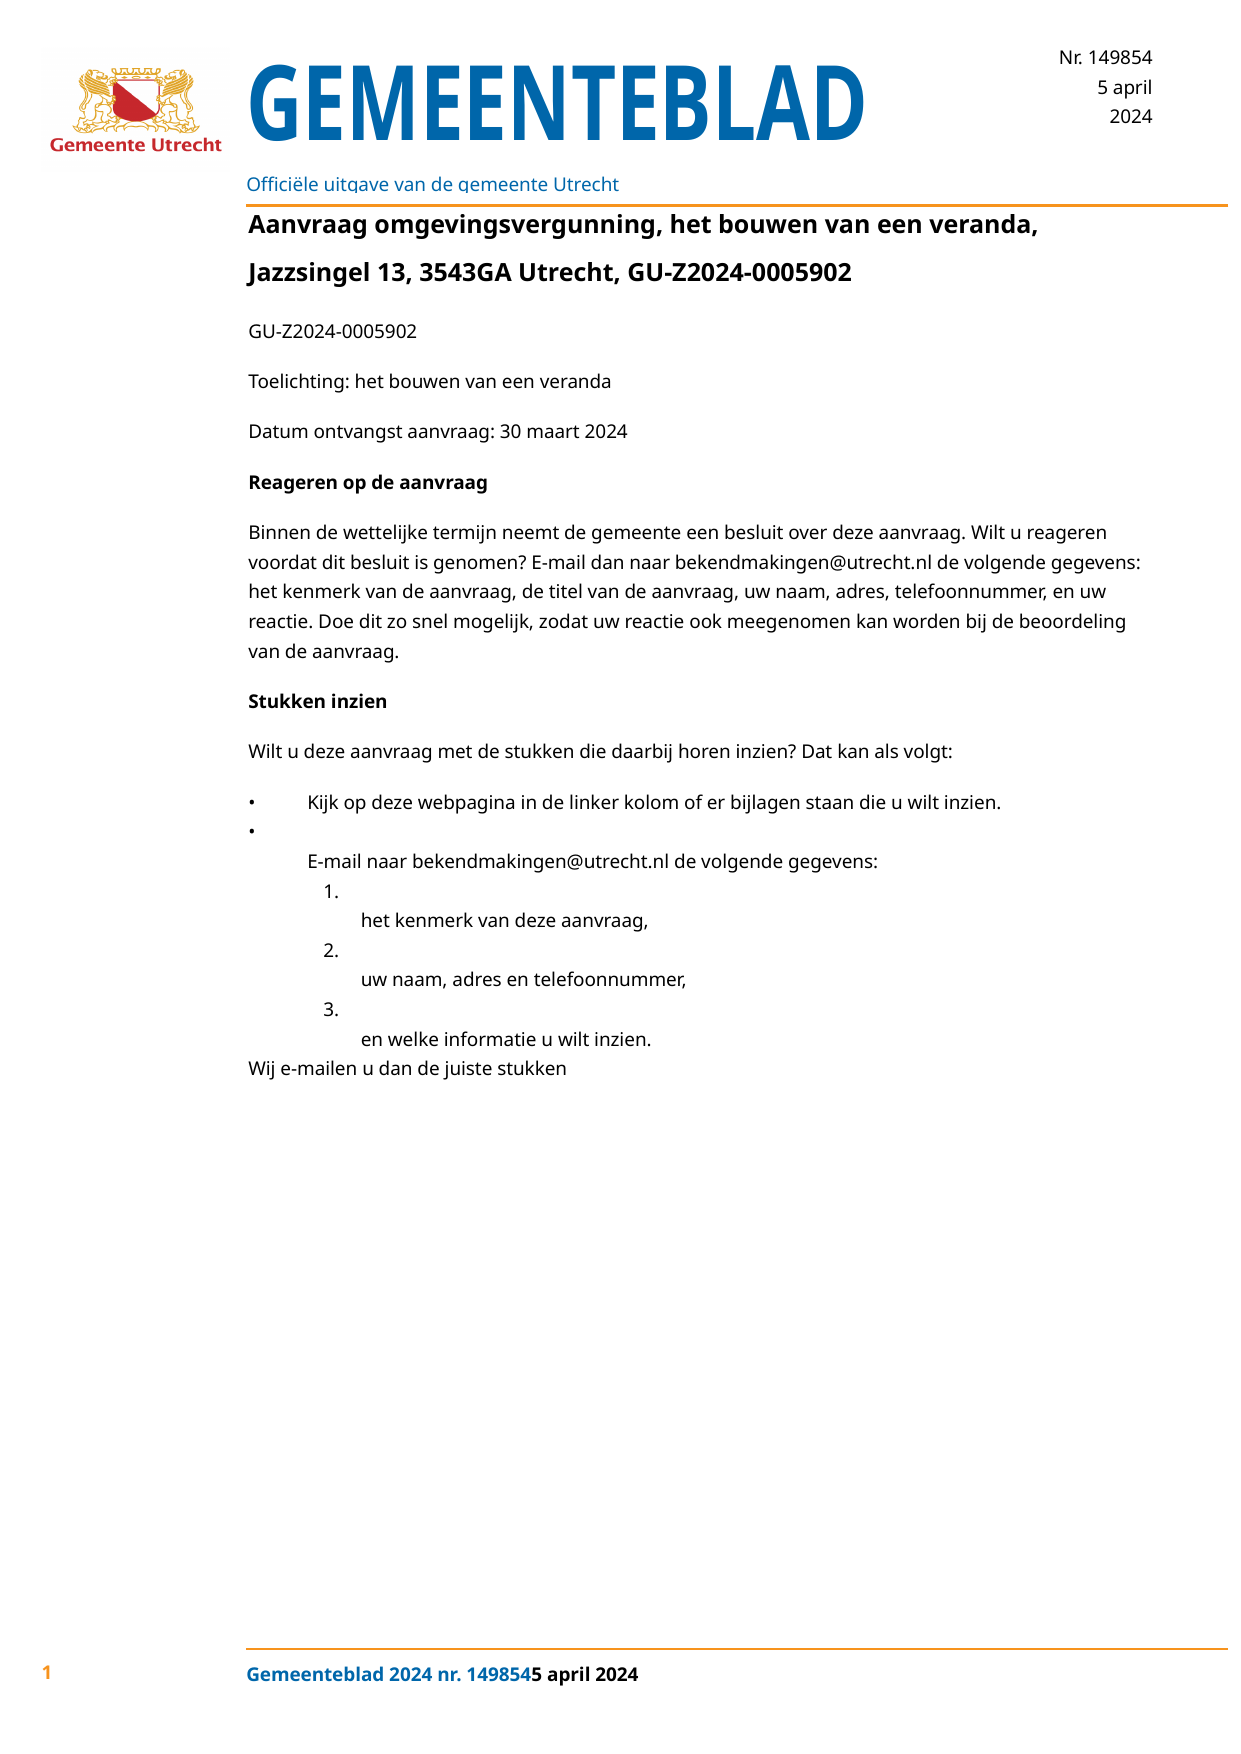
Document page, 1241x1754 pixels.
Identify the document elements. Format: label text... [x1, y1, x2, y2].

text Reageren op de aanvraag [248, 469, 1152, 495]
text Stukken inzien [248, 688, 1152, 714]
picture [41, 47, 231, 172]
text Binnen de wettelijke termijn neemt de gemeente een besluit over deze aanvraag. Wilt u reageren voordat dit besluit is genomen? E-mail dan naar bekendmakingen@utrecht.nl de volgende gegevens: het kenmerk van de aanvraag, de titel van de aanvraag, uw naam, adres, telefoonnummer, en uw reactie. Doe dit zo snel mogelijk, zodat uw reactie ook meegenomen kan worden bij de beoordeling van de aanvraag. [248, 519, 1152, 664]
list het kenmerk van deze aanvraag, [323, 907, 1152, 933]
list en welke informatie u wilt inzien. [323, 1026, 1152, 1052]
text Toelichting: het bouwen van een veranda [248, 368, 1152, 394]
text Aanvraag omgevingsvergunning, het bouwen van een veranda, Jazzsingel 13, 3543GA Utrecht, GU-Z2024-0005902 [248, 207, 1152, 288]
text Wij e-mailen u dan de juiste stukken [248, 1055, 1152, 1081]
text Datum ontvangst aanvraag: 30 maart 2024 [248, 419, 1152, 444]
text GU-Z2024-0005902 [248, 318, 1152, 344]
text Wilt u deze aanvraag met de stukken die daarbij horen inzien? Dat kan als volgt: [248, 739, 1152, 764]
list Kijk op deze webpagina in de linker kolom of er bijlagen staan die u wilt inzien. [248, 789, 1152, 815]
list uw naam, adres en telefoonnummer, [323, 967, 1152, 992]
list E-mail naar bekendmakingen@utrecht.nl de volgende gegevens: [248, 848, 1152, 874]
